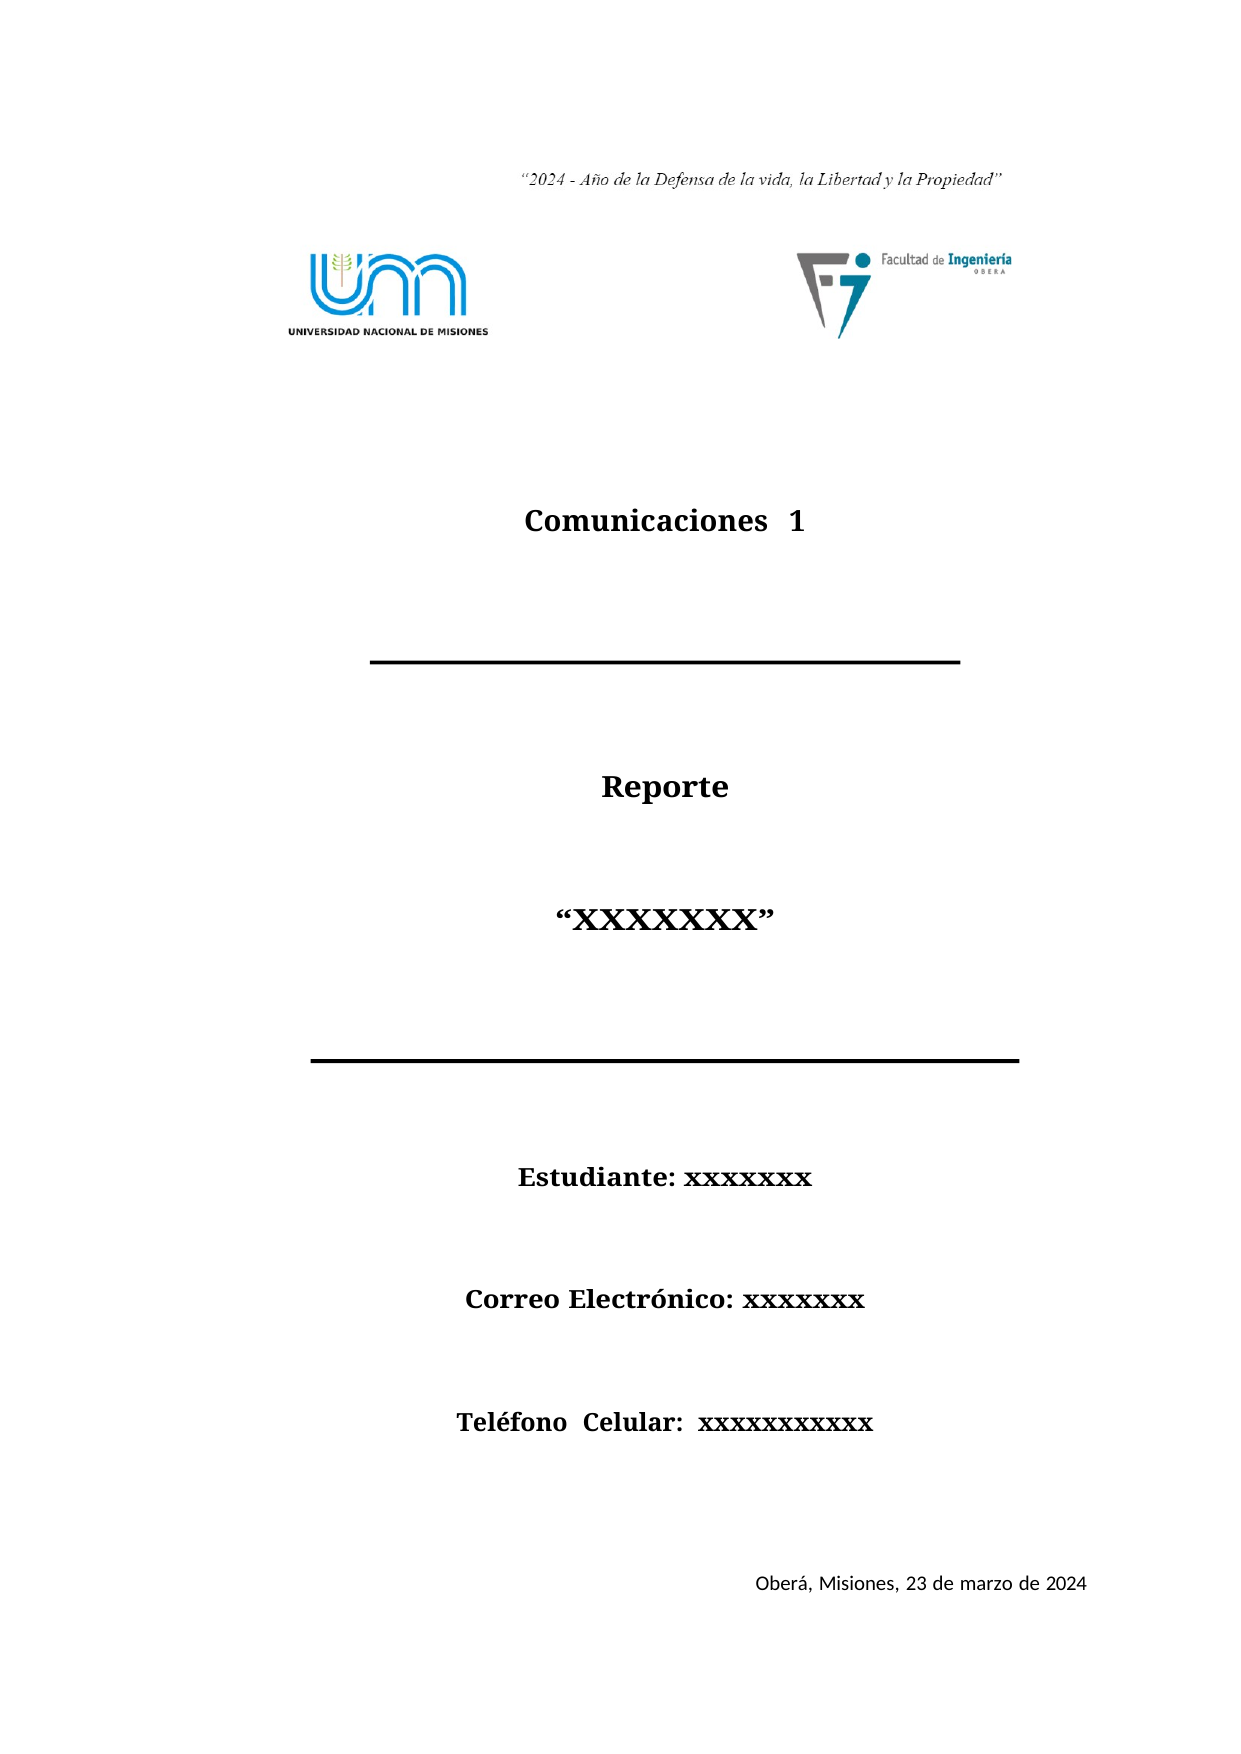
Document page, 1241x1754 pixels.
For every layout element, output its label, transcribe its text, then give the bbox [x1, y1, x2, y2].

text Oberá, Misiones, 23 de marzo de 2024 [755, 1570, 1126, 1596]
picture [288, 172, 1012, 339]
text Comunicaciones 1 [204, 500, 1126, 540]
text Correo Electrónico: xxxxxxx [204, 1282, 1126, 1316]
text Reporte [204, 766, 1126, 806]
text Estudiante: xxxxxxx [204, 1159, 1126, 1193]
text “XXXXXXX” [204, 899, 1126, 939]
text Teléfono Celular: xxxxxxxxxxx [204, 1404, 1126, 1439]
